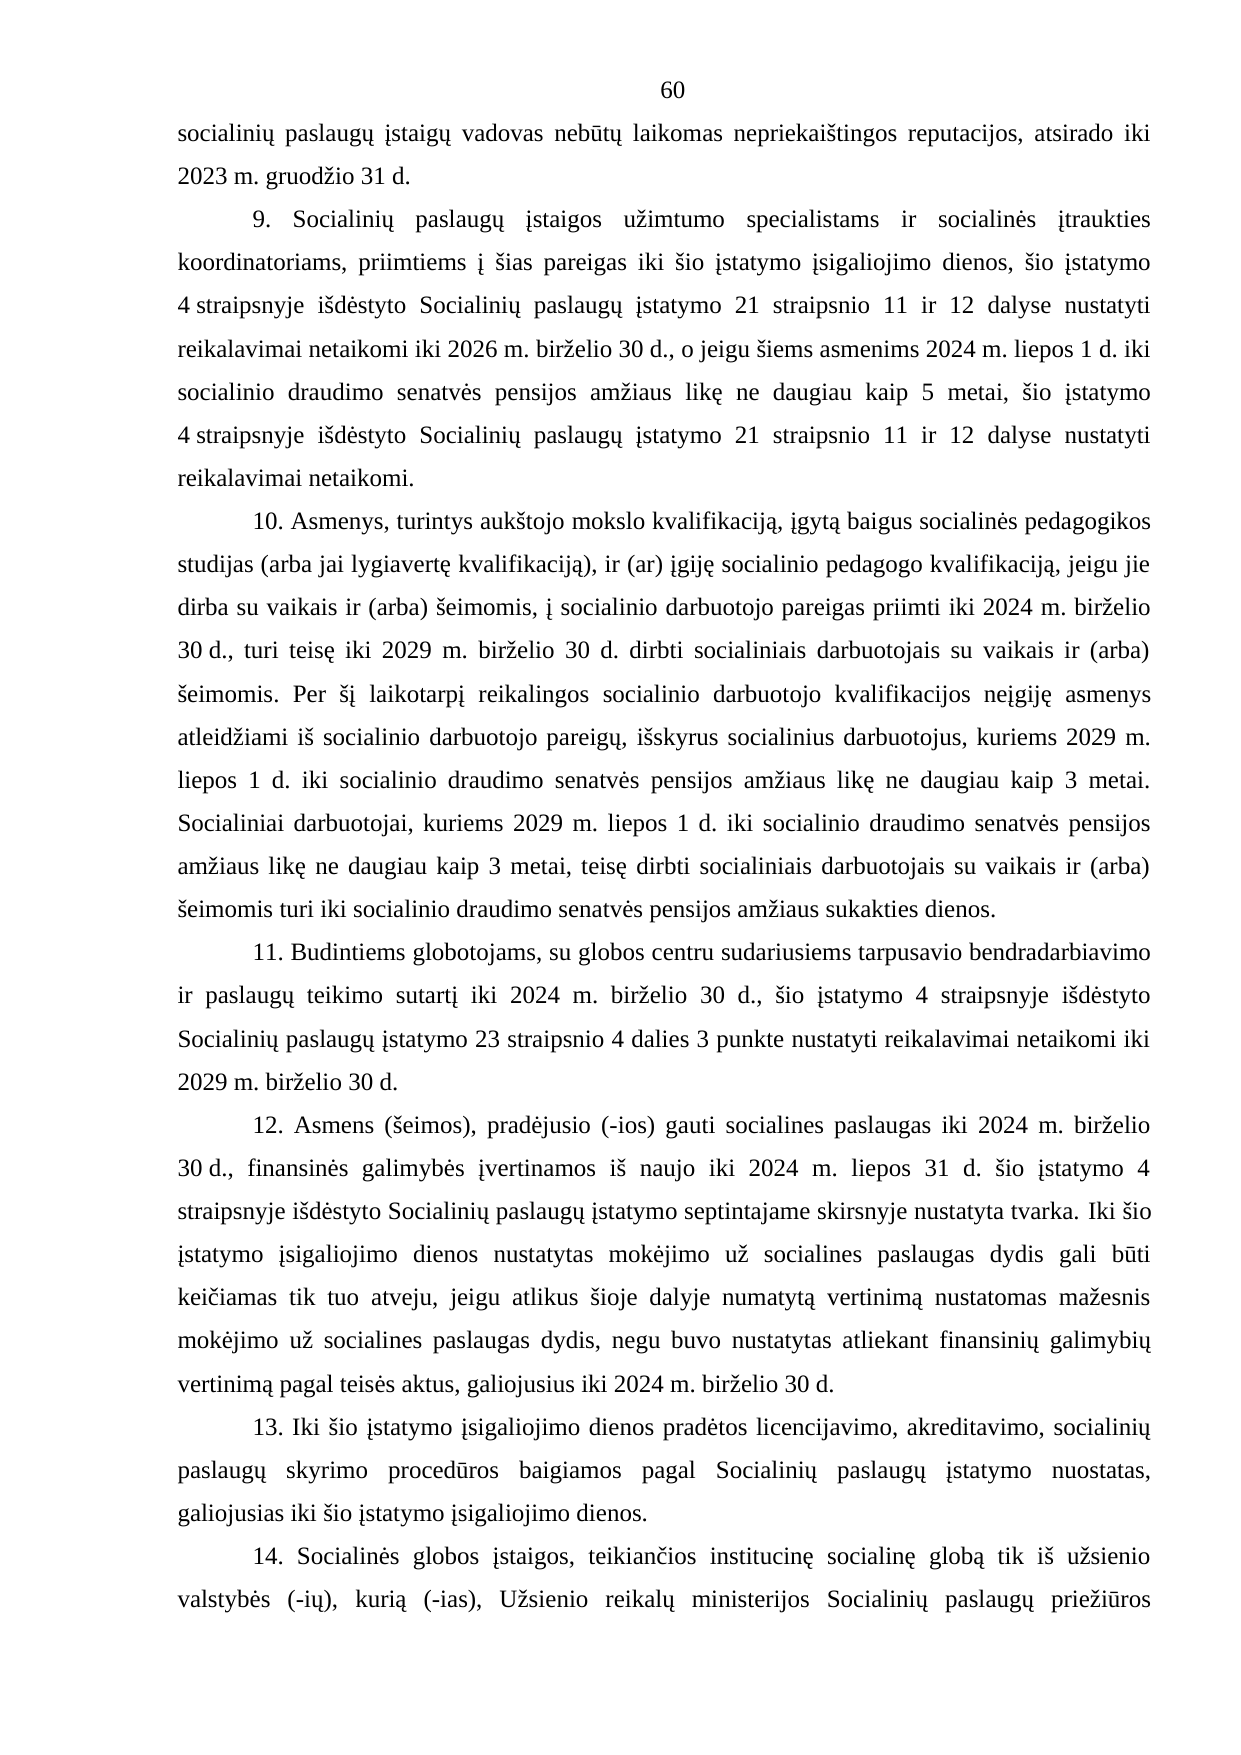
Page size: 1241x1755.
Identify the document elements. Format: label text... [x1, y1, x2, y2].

text 11. Budintiems globotojams, su globos centru sudariusiems tarpusavio bendradarbiavimo ir paslaugų teikimo sutartį iki 2024 m. birželio 30 d., šio įstatymo 4 straipsnyje išdėstyto Socialinių paslaugų įstatymo 23 straipsnio 4 dalies 3 punkte nustatyti reikalavimai netaikomi iki 2029 m. birželio 30 d. [177, 937, 1152, 1096]
text 13. Iki šio įstatymo įsigaliojimo dienos pradėtos licencijavimo, akreditavimo, socialinių paslaugų skyrimo procedūros baigiamos pagal Socialinių paslaugų įstatymo nuostatas, galiojusias iki šio įstatymo įsigaliojimo dienos. [177, 1412, 1152, 1527]
text socialinių paslaugų įstaigų vadovas nebūtų laikomas nepriekaištingos reputacijos, atsirado iki 2023 m. gruodžio 31 d. [177, 118, 1152, 190]
text 12. Asmens (šeimos), pradėjusio (-ios) gauti socialines paslaugas iki 2024 m. birželio 30 d., finansinės galimybės įvertinamos iš naujo iki 2024 m. liepos 31 d. šio įstatymo 4 straipsnyje išdėstyto Socialinių paslaugų įstatymo septintajame skirsnyje nustatyta tvarka. Iki šio įstatymo įsigaliojimo dienos nustatytas mokėjimo už socialines paslaugas dydis gali būti keičiamas tik tuo atveju, jeigu atlikus šioje dalyje numatytą vertinimą nustatomas mažesnis mokėjimo už socialines paslaugas dydis, negu buvo nustatytas atliekant finansinių galimybių vertinimą pagal teisės aktus, galiojusius iki 2024 m. birželio 30 d. [177, 1110, 1152, 1397]
text 9. Socialinių paslaugų įstaigos užimtumo specialistams ir socialinės įtraukties koordinatoriams, priimtiems į šias pareigas iki šio įstatymo įsigaliojimo dienos, šio įstatymo 4 straipsnyje išdėstyto Socialinių paslaugų įstatymo 21 straipsnio 11 ir 12 dalyse nustatyti reikalavimai netaikomi iki 2026 m. birželio 30 d., o jeigu šiems asmenims 2024 m. liepos 1 d. iki socialinio draudimo senatvės pensijos amžiaus likę ne daugiau kaip 5 metai, šio įstatymo 4 straipsnyje išdėstyto Socialinių paslaugų įstatymo 21 straipsnio 11 ir 12 dalyse nustatyti reikalavimai netaikomi. [177, 204, 1152, 492]
text 10. Asmenys, turintys aukštojo mokslo kvalifikaciją, įgytą baigus socialinės pedagogikos studijas (arba jai lygiavertę kvalifikaciją), ir (ar) įgiję socialinio pedagogo kvalifikaciją, jeigu jie dirba su vaikais ir (arba) šeimomis, į socialinio darbuotojo pareigas priimti iki 2024 m. birželio 30 d., turi teisę iki 2029 m. birželio 30 d. dirbti socialiniais darbuotojais su vaikais ir (arba) šeimomis. Per šį laikotarpį reikalingos socialinio darbuotojo kvalifikacijos neįgiję asmenys atleidžiami iš socialinio darbuotojo pareigų, išskyrus socialinius darbuotojus, kuriems 2029 m. liepos 1 d. iki socialinio draudimo senatvės pensijos amžiaus likę ne daugiau kaip 3 metai. Socialiniai darbuotojai, kuriems 2029 m. liepos 1 d. iki socialinio draudimo senatvės pensijos amžiaus likę ne daugiau kaip 3 metai, teisę dirbti socialiniais darbuotojais su vaikais ir (arba) šeimomis turi iki socialinio draudimo senatvės pensijos amžiaus sukakties dienos. [177, 506, 1152, 923]
text 14. Socialinės globos įstaigos, teikiančios institucinę socialinę globą tik iš užsienio valstybės (-ių), kurią (-ias), Užsienio reikalų ministerijos Socialinių paslaugų priežiūros [177, 1541, 1152, 1613]
